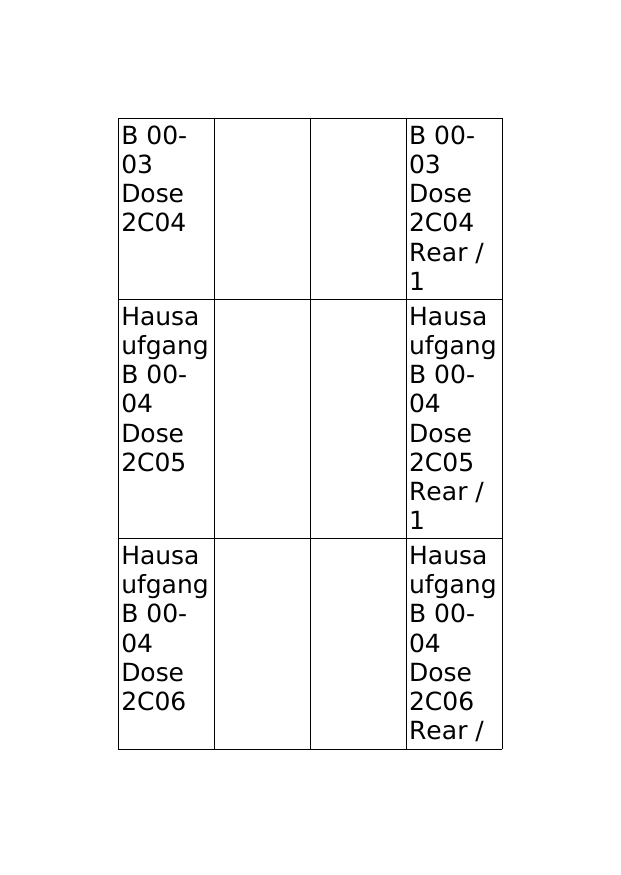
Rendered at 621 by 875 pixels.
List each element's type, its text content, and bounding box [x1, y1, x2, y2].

table_cell [215, 539, 310, 748]
table_cell [215, 300, 310, 538]
table_cell [311, 300, 406, 538]
table_cell [311, 119, 406, 299]
table_cell Hausaufgang B 00-04 Dose 2C05 Rear / 1 [407, 300, 502, 538]
table_cell B 00-03 Dose 2C04 Rear / 1 [407, 119, 502, 299]
table_cell Hausaufgang B 00-04 Dose 2C06 [119, 539, 214, 748]
table_cell Hausaufgang B 00-04 Dose 2C05 [119, 300, 214, 538]
table_cell [215, 119, 310, 299]
table_cell [311, 539, 406, 748]
table_cell Hausaufgang B 00-04 Dose 2C06 Rear / [407, 539, 502, 748]
table_cell B 00-03 Dose 2C04 [119, 119, 214, 299]
